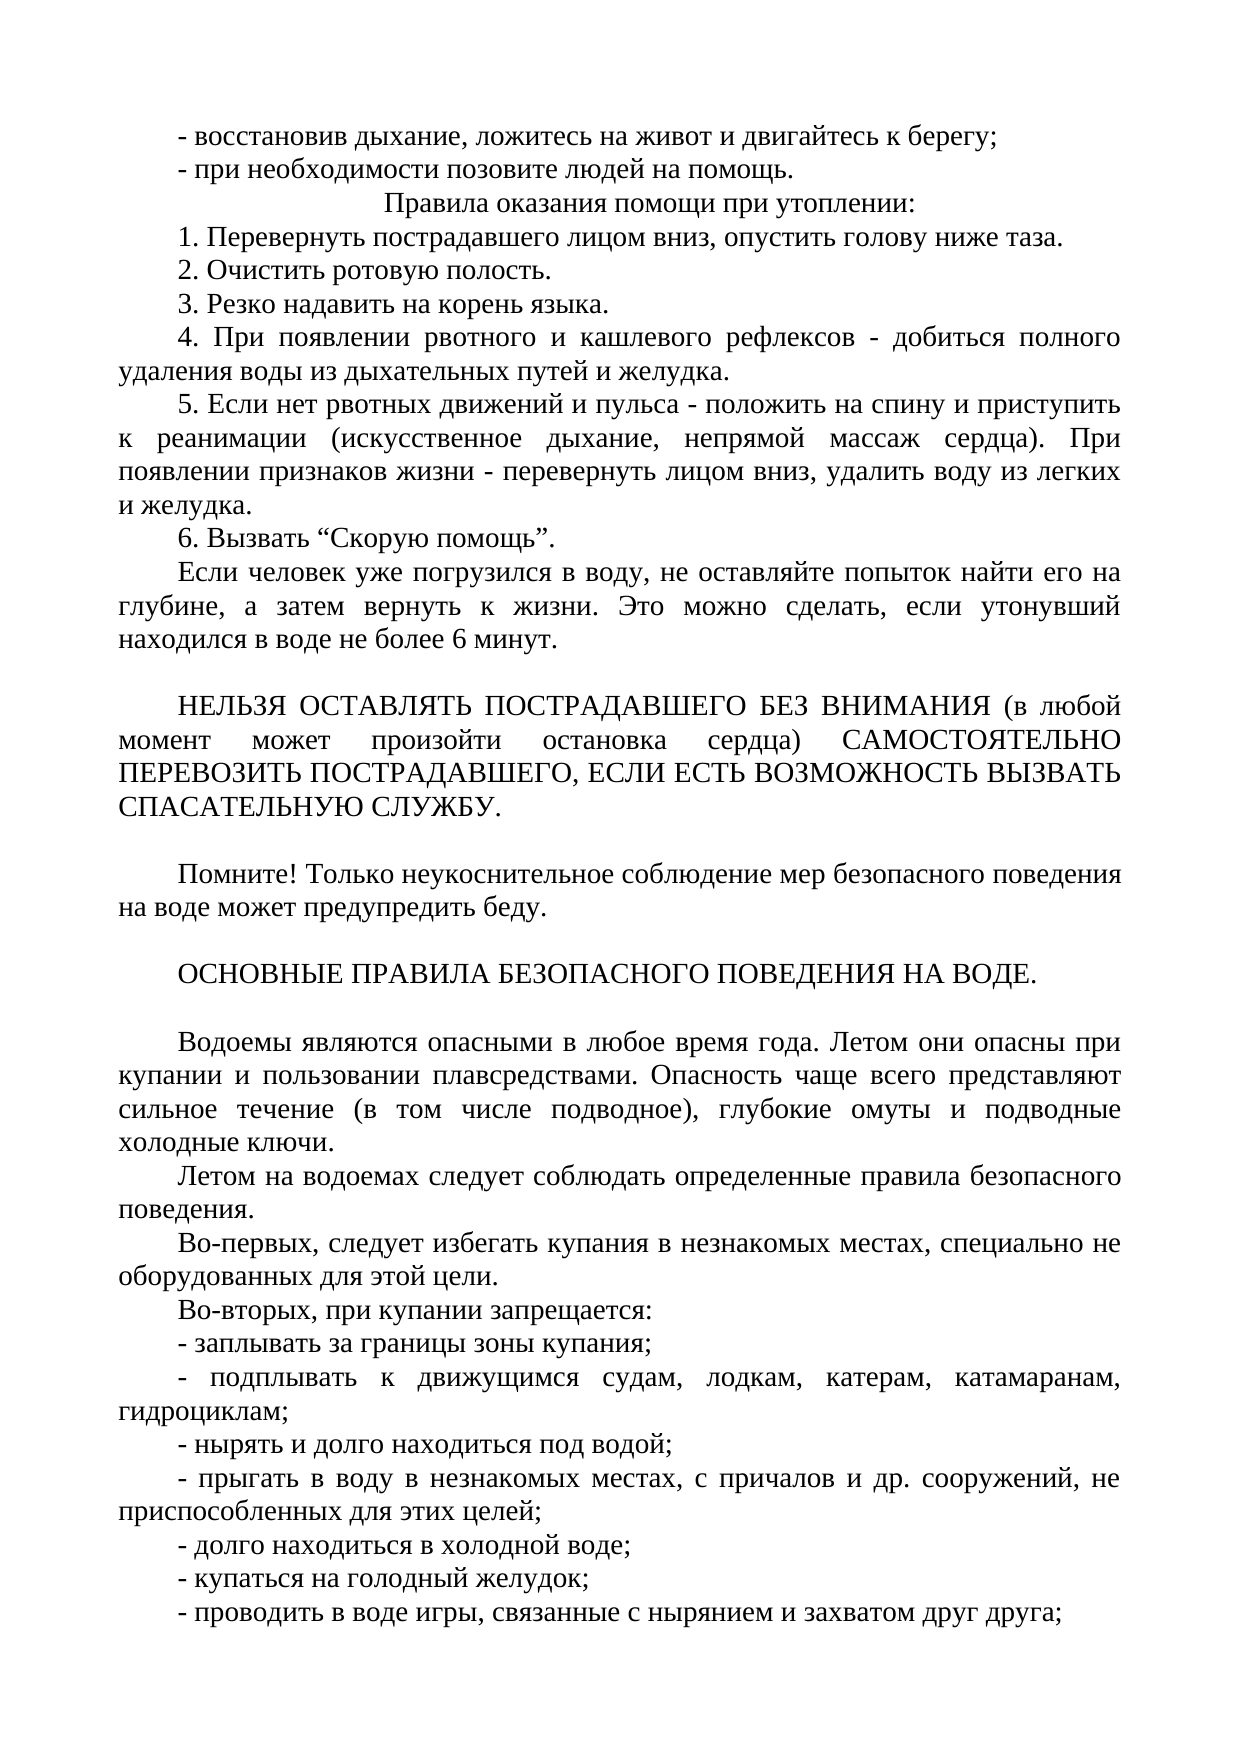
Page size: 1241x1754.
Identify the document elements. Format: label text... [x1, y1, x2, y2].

text - заплывать за границы зоны купания; [118, 1326, 1122, 1359]
text 5. Если нет рвотных движений и пульса - положить на спину и приступить к реанимации (искусственное дыхание, непрямой массаж сердца). При появлении признаков жизни - перевернуть лицом вниз, удалить воду из легких и желудка. [118, 386, 1122, 521]
text 6. Вызвать “Скорую помощь”. [118, 521, 1122, 554]
text 4. При появлении рвотного и кашлевого рефлексов - добиться полного удаления воды из дыхательных путей и желудка. [118, 319, 1122, 386]
text - проводить в воде игры, связанные с нырянием и захватом друг друга; [118, 1594, 1122, 1627]
text Водоемы являются опасными в любое время года. Летом они опасны при купании и пользовании плавсредствами. Опасность чаще всего представляют сильное течение (в том числе подводное), глубокие омуты и подводные холодные ключи. [118, 1024, 1122, 1158]
text 2. Очистить ротовую полость. [118, 252, 1122, 286]
text - прыгать в воду в незнакомых местах, с причалов и др. сооружений, не приспособленных для этих целей; [118, 1460, 1122, 1527]
text Если человек уже погрузился в воду, не оставляйте попыток найти его на глубине, а затем вернуть к жизни. Это можно сделать, если утонувший находился в воде не более 6 минут. [118, 554, 1122, 655]
text 3. Резко надавить на корень языка. [118, 286, 1122, 319]
text - при необходимости позовите людей на помощь. [118, 152, 1122, 185]
text - нырять и долго находиться под водой; [118, 1426, 1122, 1460]
text - подплывать к движущимся судам, лодкам, катерам, катамаранам, гидроциклам; [118, 1359, 1122, 1426]
text - долго находиться в холодной воде; [118, 1527, 1122, 1560]
text Во-первых, следует избегать купания в незнакомых местах, специально не оборудованных для этой цели. [118, 1225, 1122, 1292]
text 1. Перевернуть пострадавшего лицом вниз, опустить голову ниже таза. [118, 219, 1122, 252]
text НЕЛЬЗЯ ОСТАВЛЯТЬ ПОСТРАДАВШЕГО БЕЗ ВНИМАНИЯ (в любой момент может произойти остановка сердца) САМОСТОЯТЕЛЬНО ПЕРЕВОЗИТЬ ПОСТРАДАВШЕГО, ЕСЛИ ЕСТЬ ВОЗМОЖНОСТЬ ВЫЗВАТЬ СПАСАТЕЛЬНУЮ СЛУЖБУ. [118, 688, 1122, 822]
text - купаться на голодный желудок; [118, 1560, 1122, 1594]
text ОСНОВНЫЕ ПРАВИЛА БЕЗОПАСНОГО ПОВЕДЕНИЯ НА ВОДЕ. [118, 957, 1122, 990]
text Помните! Только неукоснительное соблюдение мер безопасного поведения на воде может предупредить беду. [118, 856, 1122, 923]
text - восстановив дыхание, ложитесь на живот и двигайтесь к берегу; [118, 118, 1122, 152]
text Летом на водоемах следует соблюдать определенные правила безопасного поведения. [118, 1158, 1122, 1225]
text Во-вторых, при купании запрещается: [118, 1292, 1122, 1326]
text Правила оказания помощи при утоплении: [118, 185, 1122, 219]
